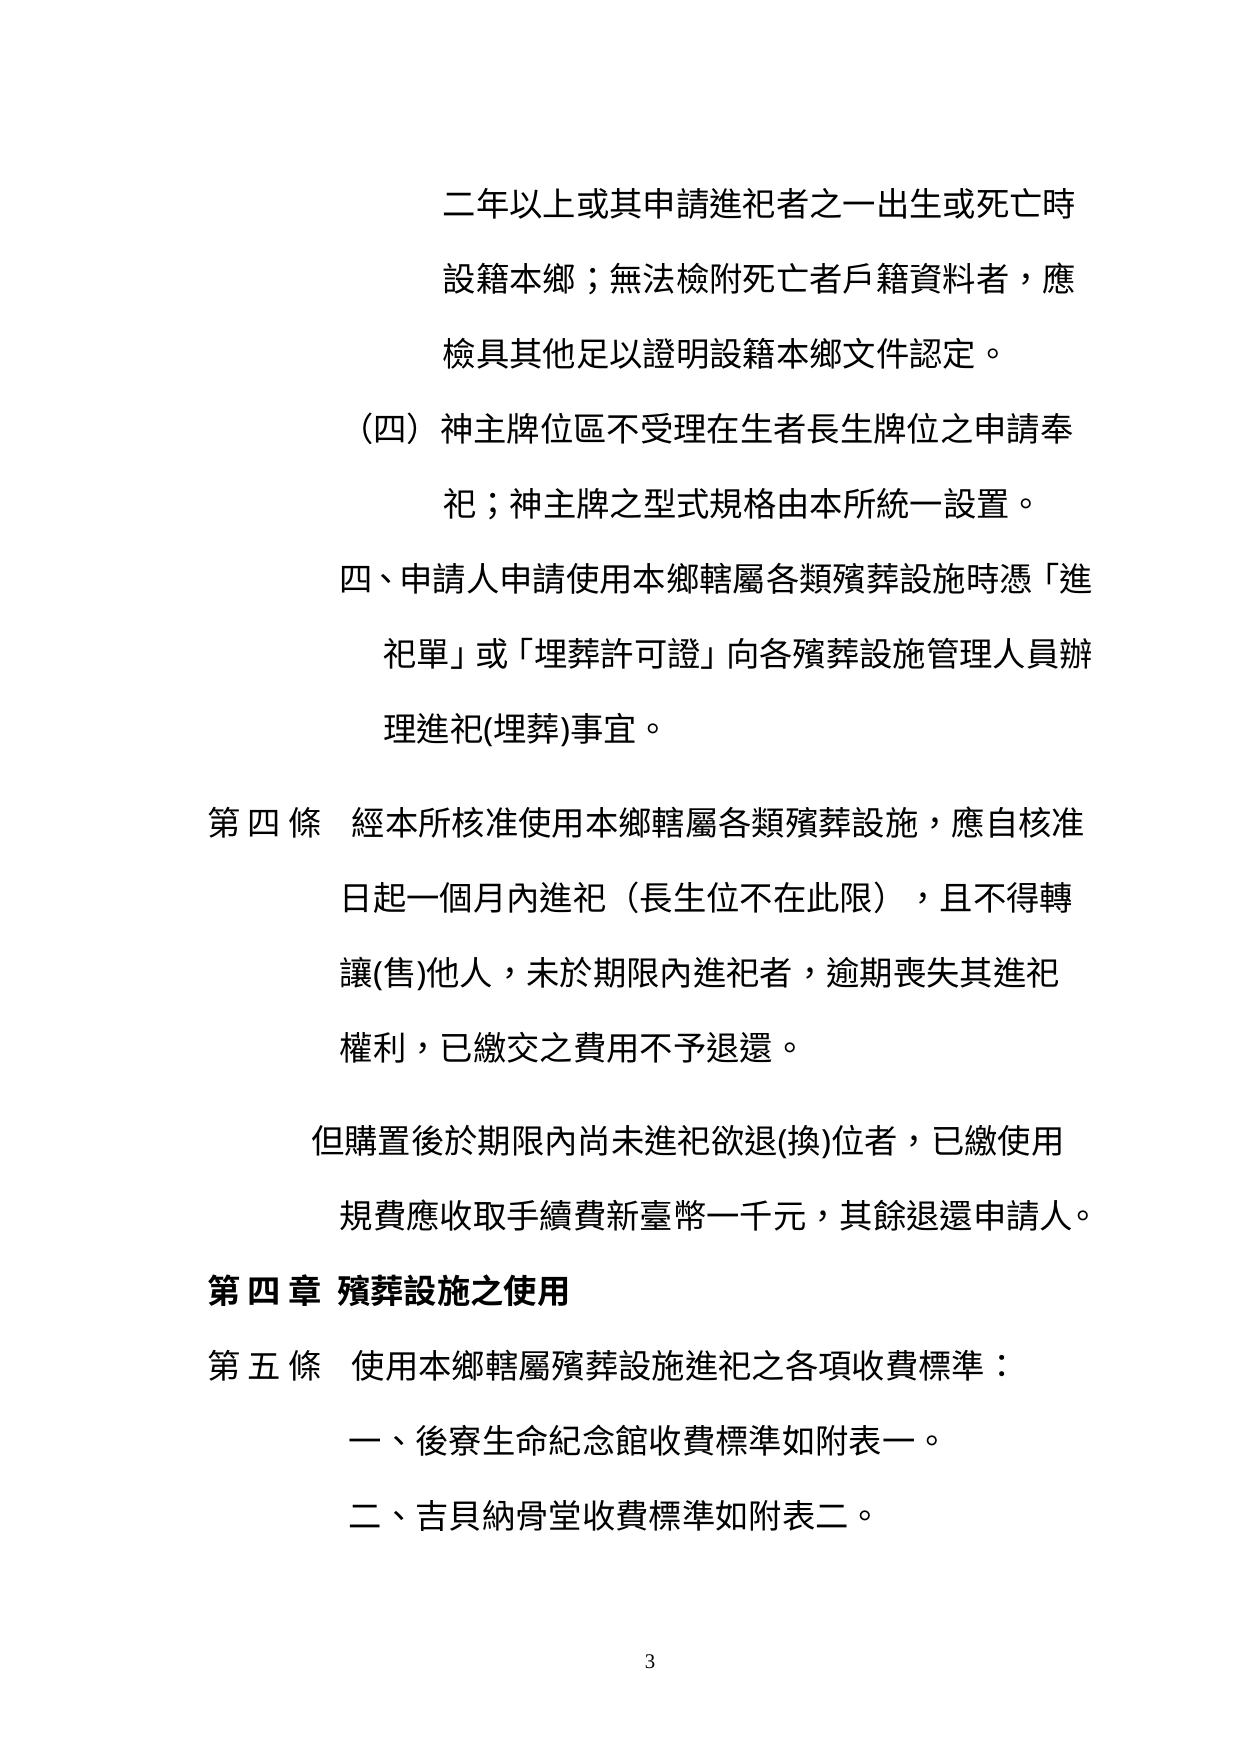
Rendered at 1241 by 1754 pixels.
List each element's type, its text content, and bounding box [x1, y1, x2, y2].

text 第 五 條 使用本鄉轄屬殯葬設施進祀之各項收費標準： [207, 1327, 1092, 1402]
text 二、吉貝納骨堂收費標準如附表二。 [282, 1477, 1092, 1552]
text 但購置後於期限內尚未進祀欲退(換)位者，已繳使用規費應收取手續費新臺幣一千元，其餘退還申請人。 [207, 1102, 1092, 1252]
text 一、後寮生命紀念館收費標準如附表一。 [282, 1402, 1092, 1477]
text 四、申請人申請使用本鄉轄屬各類殯葬設施時憑「進祀單」或「埋葬許可證」向各殯葬設施管理人員辦理進祀(埋葬)事宜。 [339, 539, 1092, 764]
text 第 四 章 殯葬設施之使用 [207, 1252, 1107, 1327]
text 二年以上或其申請進祀者之一出生或死亡時設籍本鄉；無法檢附死亡者戶籍資料者，應檢具其他足以證明設籍本鄉文件認定。 [339, 164, 1092, 389]
text 第 四 條 經本所核准使用本鄉轄屬各類殯葬設施，應自核准日起一個月內進祀（長生位不在此限），且不得轉讓(售)他人，未於期限內進祀者，逾期喪失其進祀權利，已繳交之費用不予退還。 [207, 783, 1092, 1083]
text （四）神主牌位區不受理在生者長生牌位之申請奉祀；神主牌之型式規格由本所統一設置。 [340, 389, 1092, 539]
